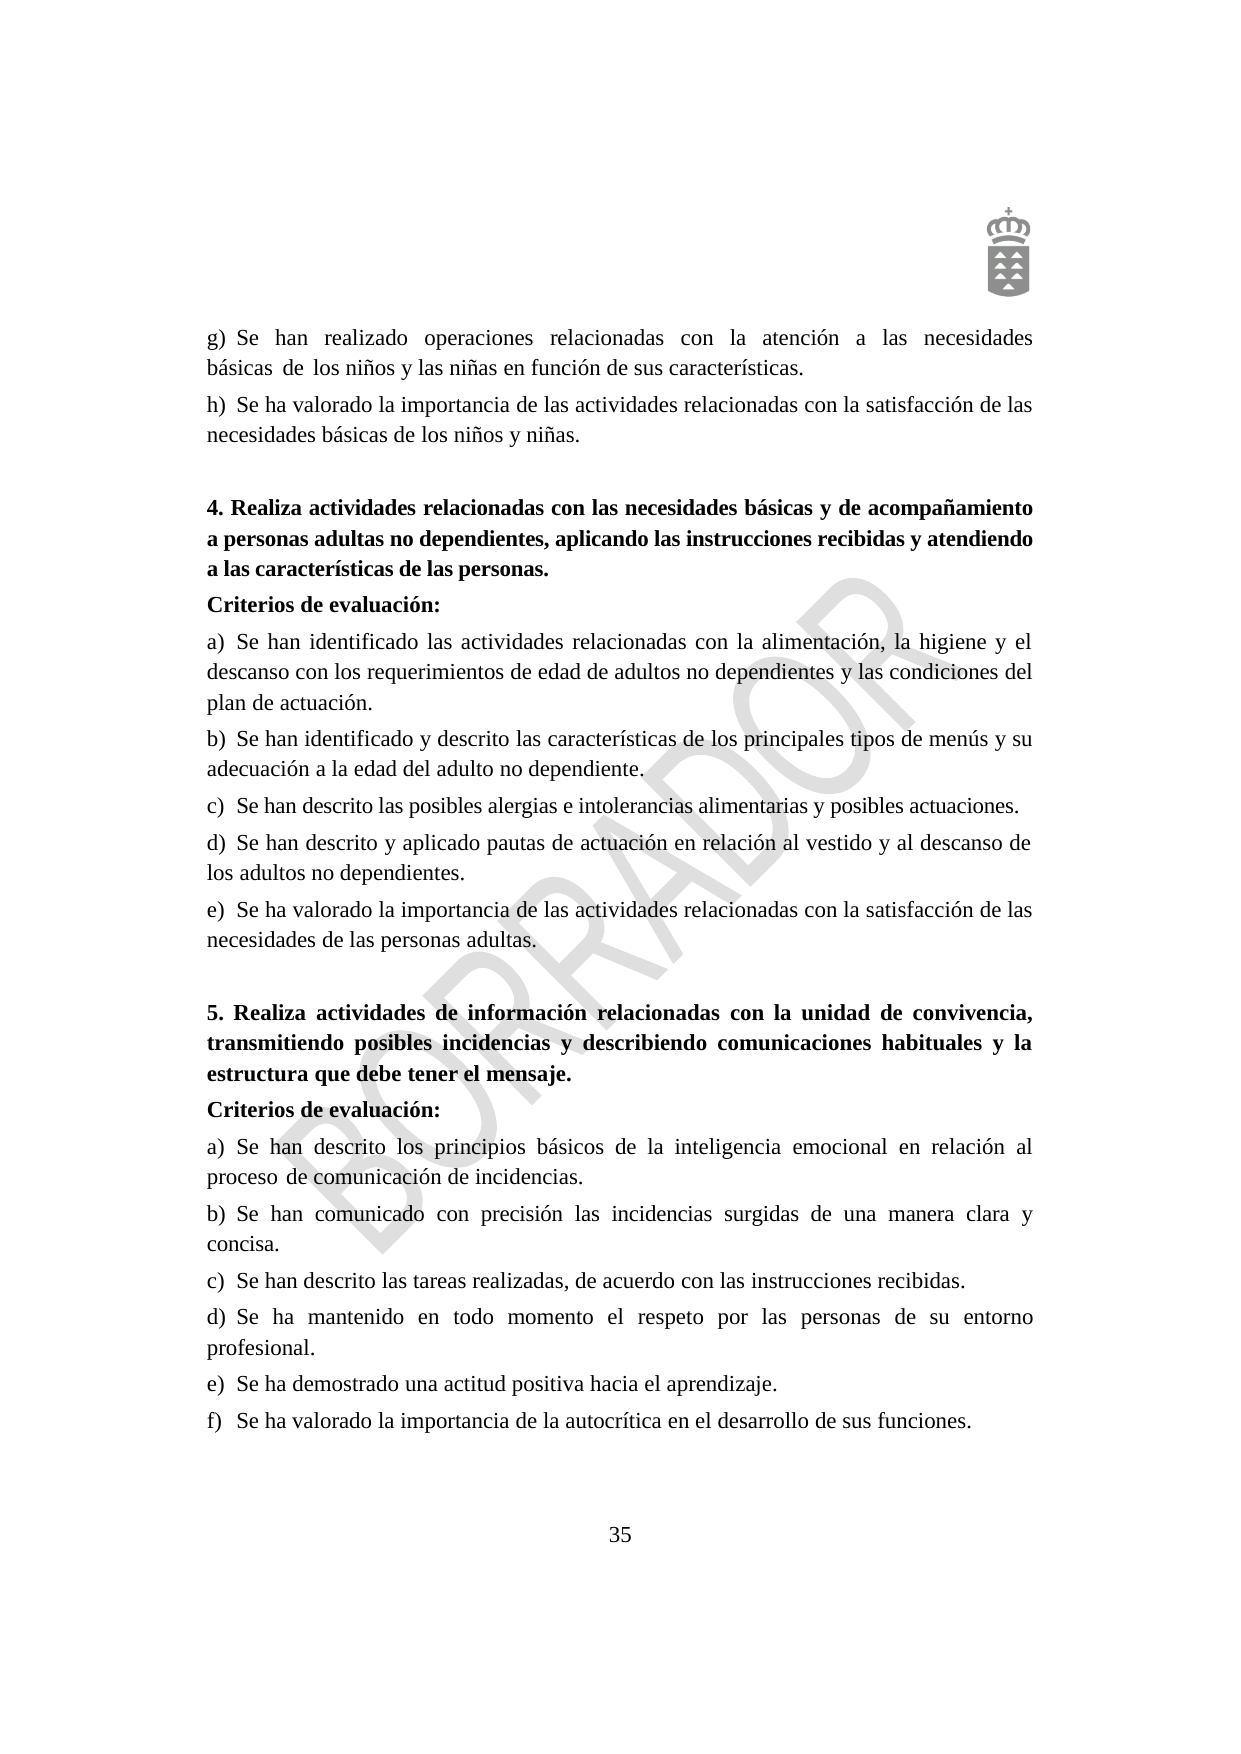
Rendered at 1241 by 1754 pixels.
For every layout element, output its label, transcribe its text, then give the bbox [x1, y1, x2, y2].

list Se ha valorado la importancia de las actividades relacionadas con la satisfacción de las necesidades de las personas adultas. [661, 896, 1033, 952]
text Criterios de evaluación: [382, 1096, 481, 1123]
list Se ha valorado la importancia de la autocrítica en el desarrollo de sus funciones. [207, 1407, 1033, 1433]
list Se han descrito y aplicado pautas de actuación en relación al vestido y al descanso de los adultos no dependientes. [207, 829, 626, 885]
list Se han comunicado con precisión las incidencias surgidas de una manera clara y concisa. [207, 1200, 1033, 1256]
text [825, 595, 885, 618]
list 4. Realiza actividades relacionadas con las necesidades básicas y de acompañamiento a personas adultas no dependientes, aplicando las instrucciones recibidas y atendiendo a las características de las personas. [207, 494, 1033, 581]
text Criterios de evaluación: [207, 591, 826, 618]
list Se han descrito las posibles alergias e intolerancias alimentarias y posibles actuaciones. [776, 792, 1033, 818]
list Se han descrito las posibles alergias e intolerancias alimentarias y posibles actuaciones. [676, 792, 770, 818]
list Se han descrito y aplicado pautas de actuación en relación al vestido y al descanso de los adultos no dependientes. [631, 829, 747, 885]
list Se han identificado y descrito las características de los principales tipos de menús y su adecuación a la edad del adulto no dependiente. [207, 725, 791, 782]
list Se han descrito y aplicado pautas de actuación en relación al vestido y al descanso de los adultos no dependientes. [754, 829, 1033, 885]
text Criterios de evaluación: [489, 1096, 1033, 1123]
list Se han descrito las tareas realizadas, de acuerdo con las instrucciones recibidas. [207, 1267, 1033, 1293]
list Se ha valorado la importancia de las actividades relacionadas con la satisfacción de las necesidades de las personas adultas. [591, 896, 665, 952]
list Se ha demostrado una actitud positiva hacia el aprendizaje. [207, 1370, 1033, 1397]
list 5. Realiza actividades de información relacionadas con la unidad de convivencia, transmitiendo posibles incidencias y describiendo comunicaciones habituales y la estructura que debe tener el mensaje. [207, 999, 511, 1086]
text [884, 591, 1033, 618]
list Se ha valorado la importancia de las actividades relacionadas con la satisfacción de las necesidades básicas de los niños y niñas. [207, 391, 1033, 447]
list Se han descrito los principios básicos de la inteligencia emocional en relación al proceso de comunicación de incidencias. [361, 1133, 1033, 1189]
list Se han identificado y descrito las características de los principales tipos de menús y su adecuación a la edad del adulto no dependiente. [757, 725, 855, 778]
text Criterios de evaluación: [207, 1096, 381, 1123]
list Se han descrito las posibles alergias e intolerancias alimentarias y posibles actuaciones. [207, 792, 680, 818]
list Se han descrito los principios básicos de la inteligencia emocional en relación al proceso de comunicación de incidencias. [207, 1133, 315, 1189]
list Se han descrito los principios básicos de la inteligencia emocional en relación al proceso de comunicación de incidencias. [300, 1133, 352, 1181]
list Se han realizado operaciones relacionadas con la atención a las necesidades básicas de los niños y las niñas en función de sus características. [207, 324, 1033, 381]
list Se han identificado las actividades relacionadas con la alimentación, la higiene y el descanso con los requerimientos de edad de adultos no dependientes y las condiciones del plan de actuación. [207, 628, 888, 715]
list 5. Realiza actividades de información relacionadas con la unidad de convivencia, transmitiendo posibles incidencias y describiendo comunicaciones habituales y la estructura que debe tener el mensaje. [498, 999, 1033, 1086]
list Se ha valorado la importancia de las actividades relacionadas con la satisfacción de las necesidades de las personas adultas. [520, 896, 588, 952]
list Se han identificado las actividades relacionadas con la alimentación, la higiene y el descanso con los requerimientos de edad de adultos no dependientes y las condiciones del plan de actuación. [873, 628, 1033, 715]
list Se han identificado y descrito las características de los principales tipos de menús y su adecuación a la edad del adulto no dependiente. [860, 725, 1033, 782]
list Se ha valorado la importancia de las actividades relacionadas con la satisfacción de las necesidades de las personas adultas. [207, 896, 527, 952]
list Se ha mantenido en todo momento el respeto por las personas de su entorno profesional. [207, 1303, 1033, 1360]
picture [986, 207, 1031, 297]
